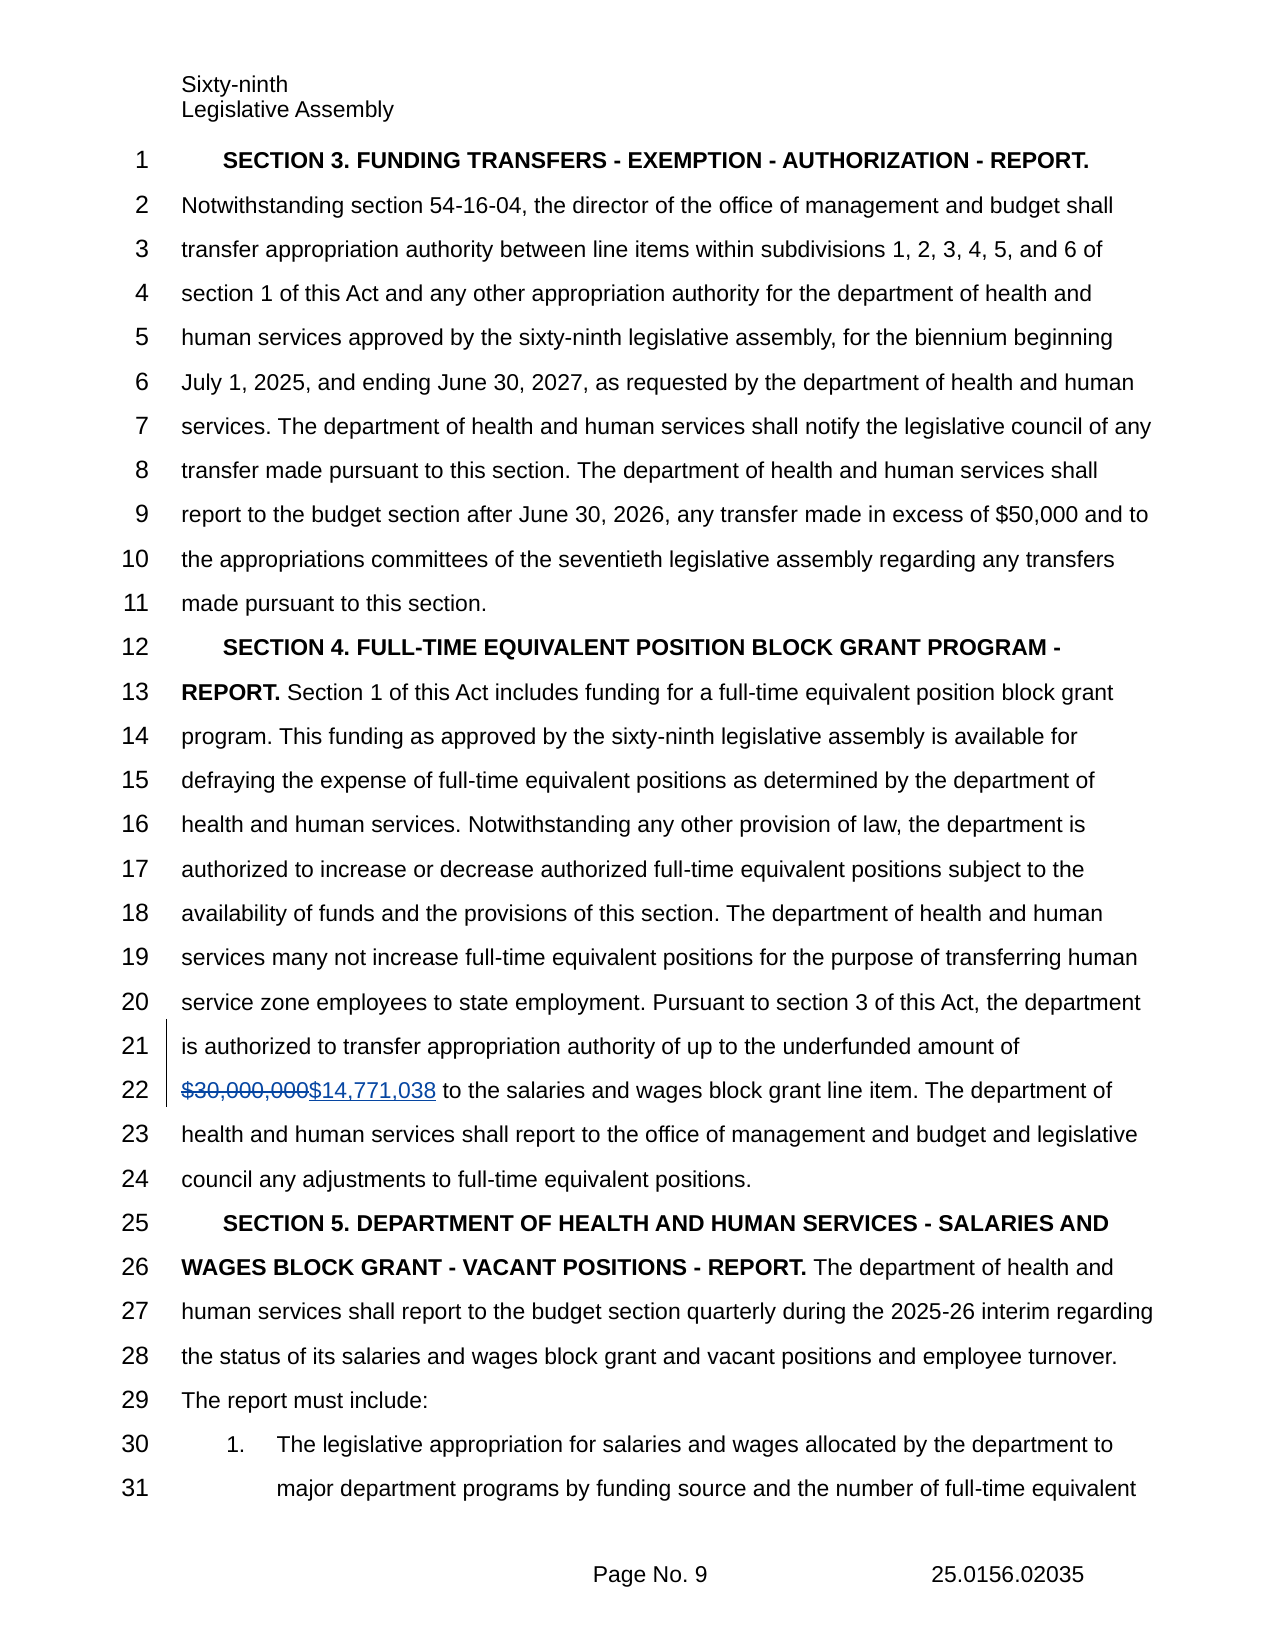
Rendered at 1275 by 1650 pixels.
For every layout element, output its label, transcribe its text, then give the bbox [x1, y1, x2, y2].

text SECTION 5. DEPARTMENT OF HEALTH AND HUMAN SERVICES - SALARIES AND WAGES BLOCK GRANT - VACANT POSITIONS - REPORT. The department of health and human services shall report to the budget section quarterly during the 2025‑26 interim regarding the status of its salaries and wages block grant and vacant positions and employee turnover. The report must include: [181, 1196, 1154, 1417]
text SECTION 4. FULL‑TIME EQUIVALENT POSITION BLOCK GRANT PROGRAM - REPORT. Section 1 of this Act includes funding for a full‑time equivalent position block grant program. This funding as approved by the sixty‑ninth legislative assembly is available for defraying the expense of full‑time equivalent positions as determined by the department of health and human services. Notwithstanding any other provision of law, the department is authorized to increase or decrease authorized full‑time equivalent positions subject to the availability of funds and the provisions of this section. The department of health and human services many not increase full‑time equivalent positions for the purpose of transferring human service zone employees to state employment. Pursuant to section 3 of this Act, the department is authorized to transfer appropriation authority of up to the underfunded amount of $14,771,038 to the salaries and wages block grant line item. The department of health and human services shall report to the office of management and budget and legislative council any adjustments to full‑time equivalent positions. [181, 620, 1154, 1196]
text SECTION 3. FUNDING TRANSFERS - EXEMPTION - AUTHORIZATION - REPORT. Notwithstanding section 54‑16‑04, the director of the office of management and budget shall transfer appropriation authority between line items within subdivisions 1, 2, 3, 4, 5, and 6 of section 1 of this Act and any other appropriation authority for the department of health and human services approved by the sixty-ninth legislative assembly, for the biennium beginning July 1, 2025, and ending June 30, 2027, as requested by the department of health and human services. The department of health and human services shall notify the legislative council of any transfer made pursuant to this section. The department of health and human services shall report to the budget section after June 30, 2026, any transfer made in excess of $50,000 and to the appropriations committees of the seventieth legislative assembly regarding any transfers made pursuant to this section. [181, 133, 1154, 620]
text 1. The legislative appropriation for salaries and wages allocated by the department to major department programs by funding source and the number of full‑time equivalent [181, 1417, 1154, 1506]
